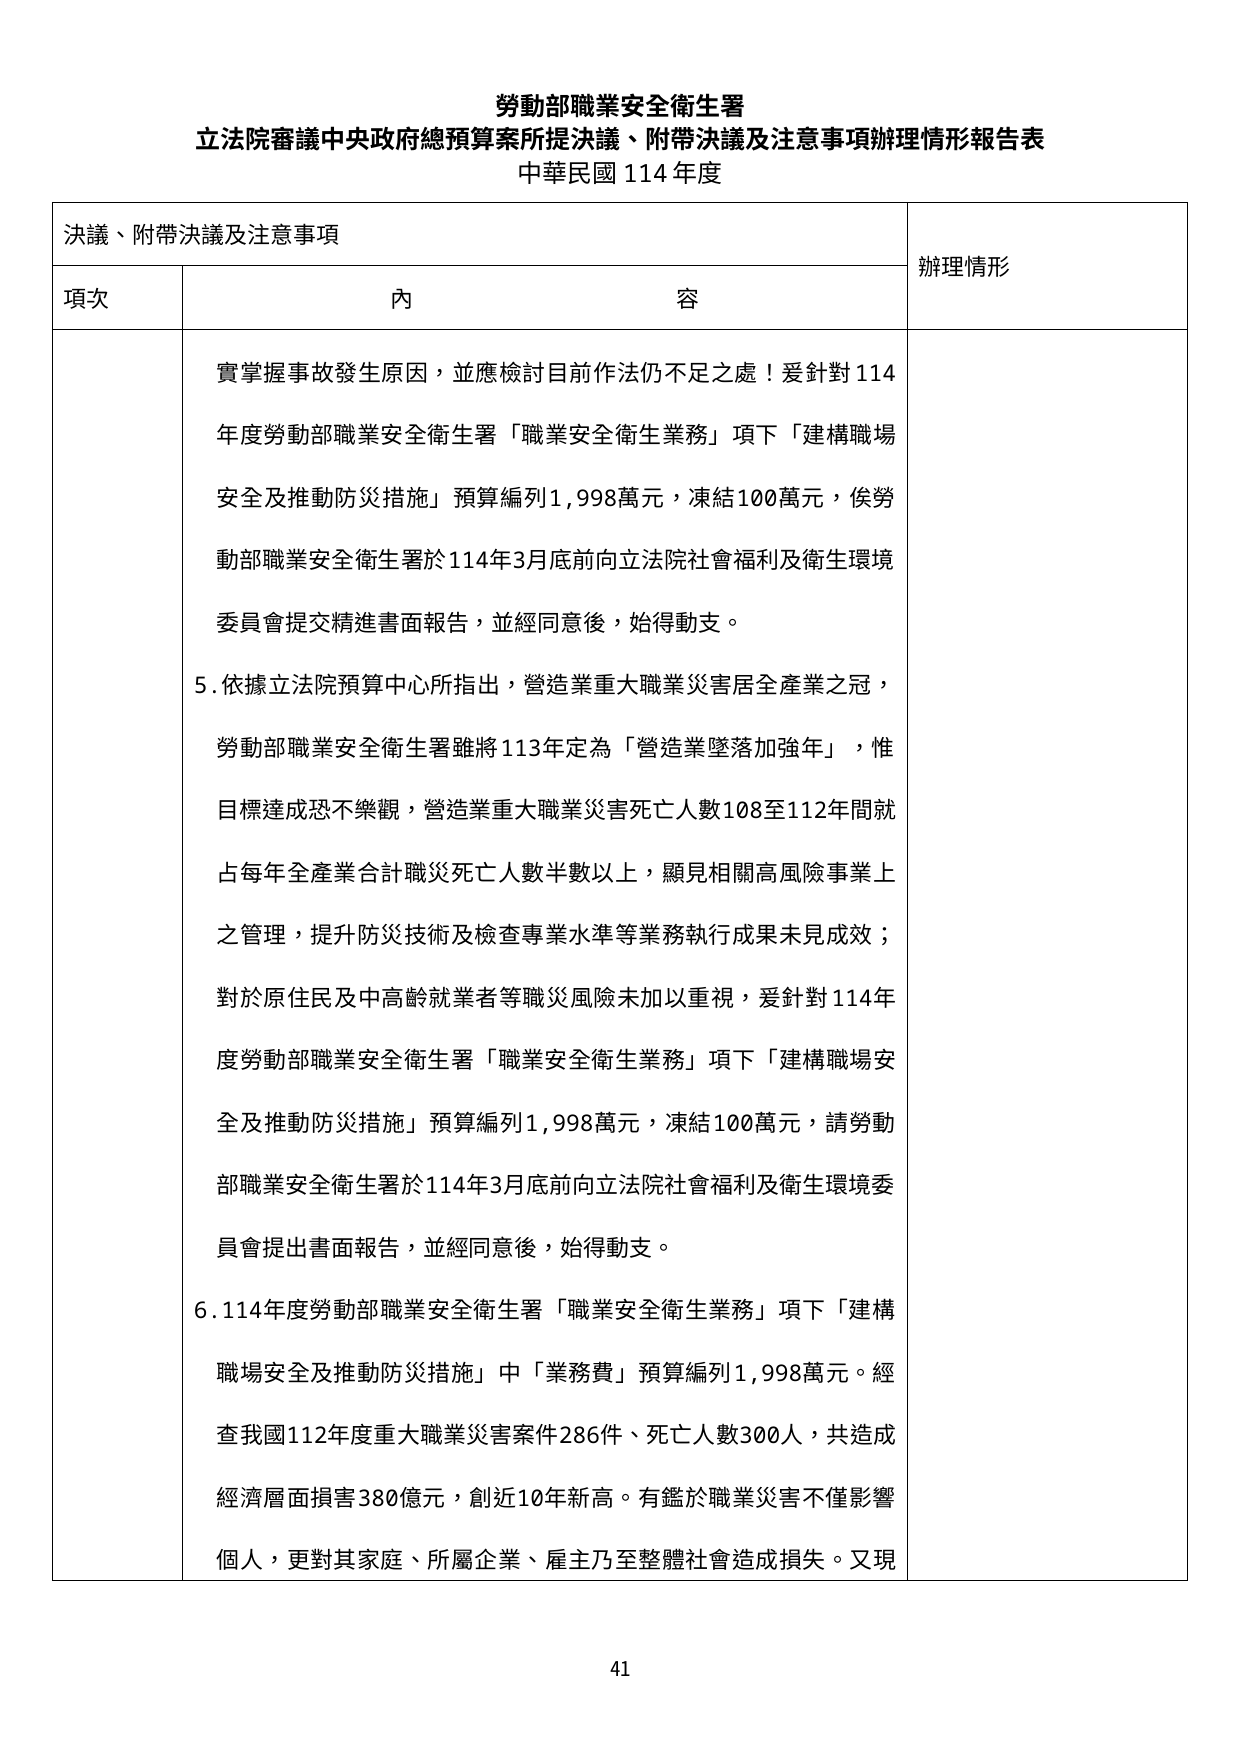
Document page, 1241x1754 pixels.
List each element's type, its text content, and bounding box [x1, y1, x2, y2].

table_cell [53, 330, 182, 1580]
table_header 辦理情形 [908, 203, 1187, 329]
table_cell 實掌握事故發生原因，並應檢討目前作法仍不足之處！爰針對114年度勞動部職業安全衛生署「職業安全衛生業務」項下「建構職場安全及推動防災措施」預算編列1,998萬元，凍結100萬元，俟勞動部職業安全衛生署於114年3月底前向立法院社會福利及衛生環境委員會提交精進書面報告，並經同意後，始得動支。 5.依據立法院預算中心所指出，營造業重大職業災害居全產業之冠，勞動部職業安全衛生署雖將113年定為「營造業墜落加強年」，惟目標達成恐不樂觀，營造業重大職業災害死亡人數108至112年間就占每年全產業合計職災死亡人數半數以上，顯見相關高風險事業上之管理，提升防災技術及檢查專業水準等業務執行成果未見成效；對於原住民及中高齡就業者等職災風險未加以重視，爰針對114年度勞動部職業安全衛生署「職業安全衛生業務」項下「建構職場安全及推動防災措施」預算編列1,998萬元，凍結100萬元，請勞動部職業安全衛生署於114年3月底前向立法院社會福利及衛生環境委員會提出書面報告，並經同意後，始得動支。 6.114年度勞動部職業安全衛生署「職業安全衛生業務」項下「建構職場安全及推動防災措施」中「業務費」預算編列1,998萬元。經查我國112年度重大職業災害案件286件、死亡人數300人，共造成經濟層面損害380億元，創近10年新高。有鑑於職業災害不僅影響個人，更對其家庭、所屬企業、雇主乃至整體社會造成損失。又現 [183, 330, 907, 1580]
table_header 決議、附帶決議及注意事項 [53, 203, 907, 265]
table_cell 內 容 [183, 266, 907, 329]
table_cell [908, 330, 1187, 1580]
table_cell 項次 [53, 266, 182, 329]
